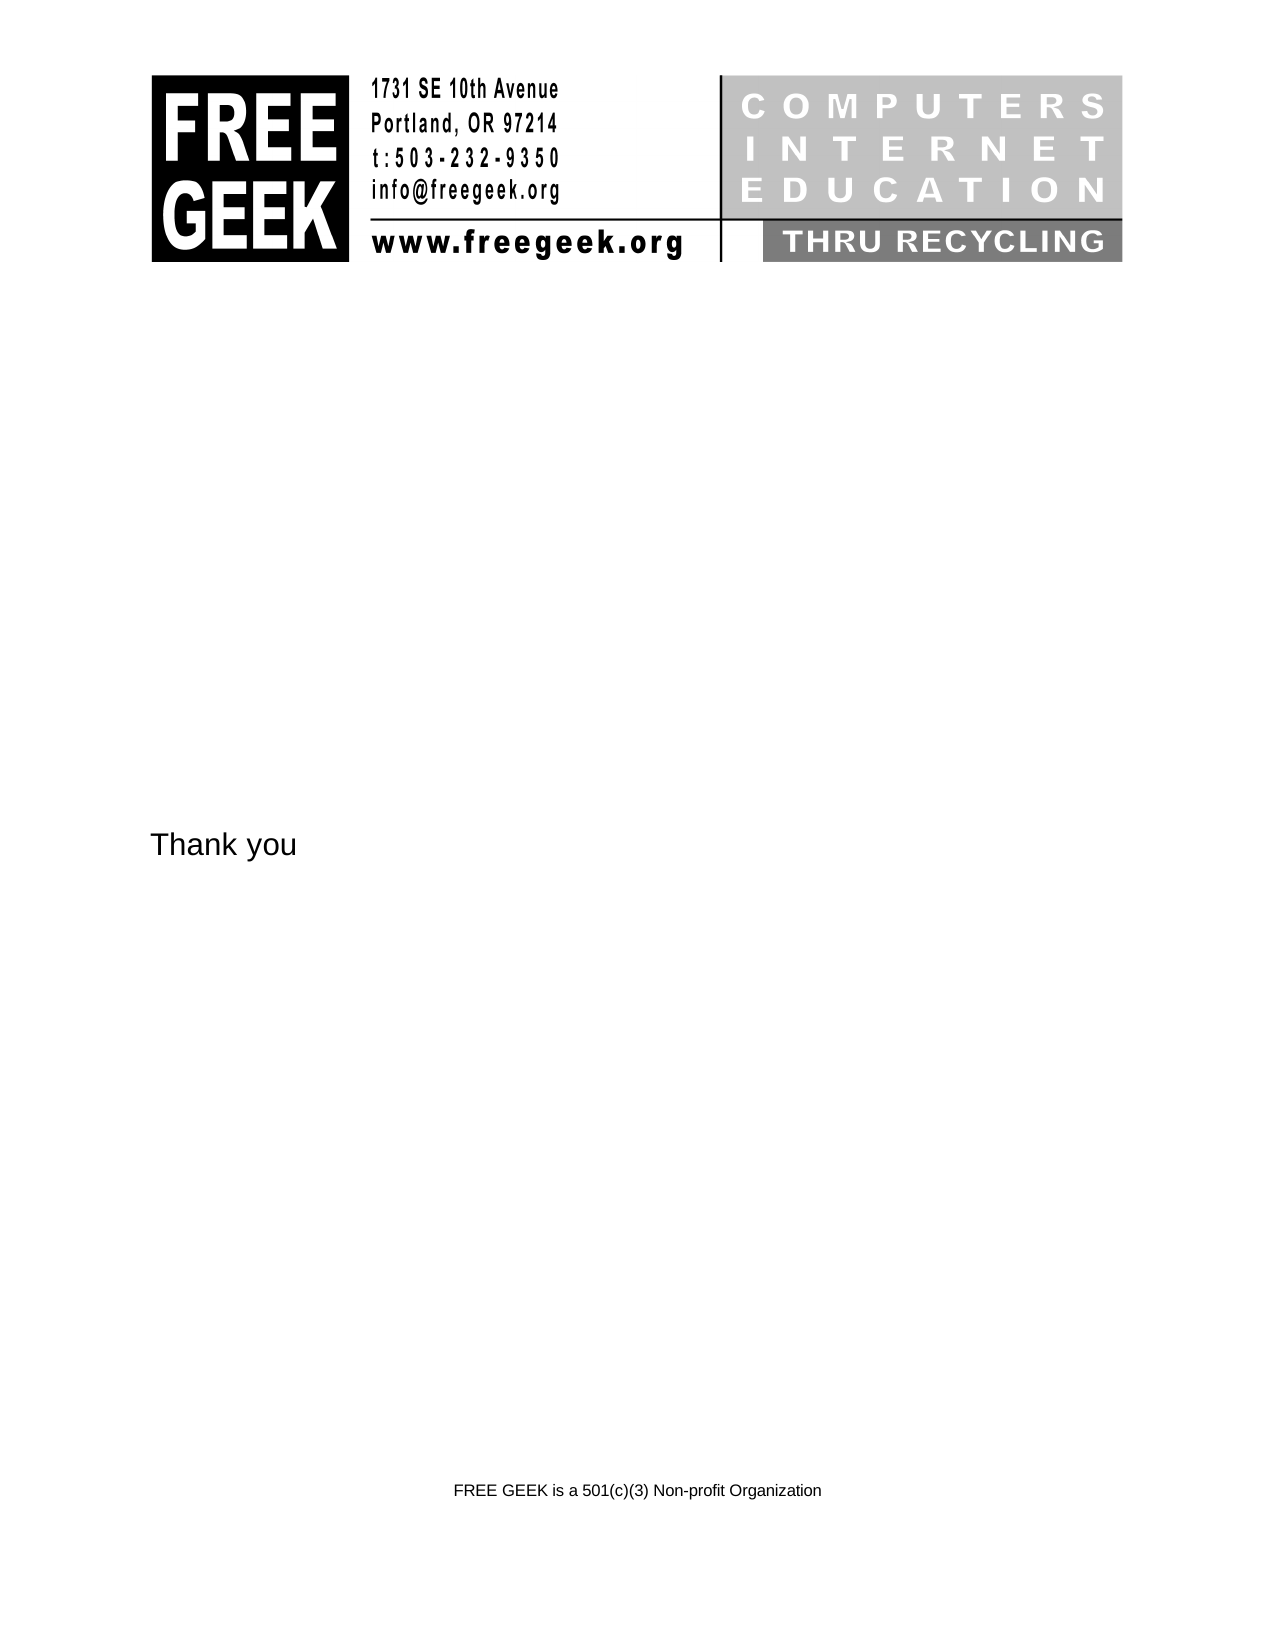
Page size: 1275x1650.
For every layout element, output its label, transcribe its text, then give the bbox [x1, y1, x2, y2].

picture [151, 75, 1123, 262]
text Thank you [150, 827, 1125, 862]
